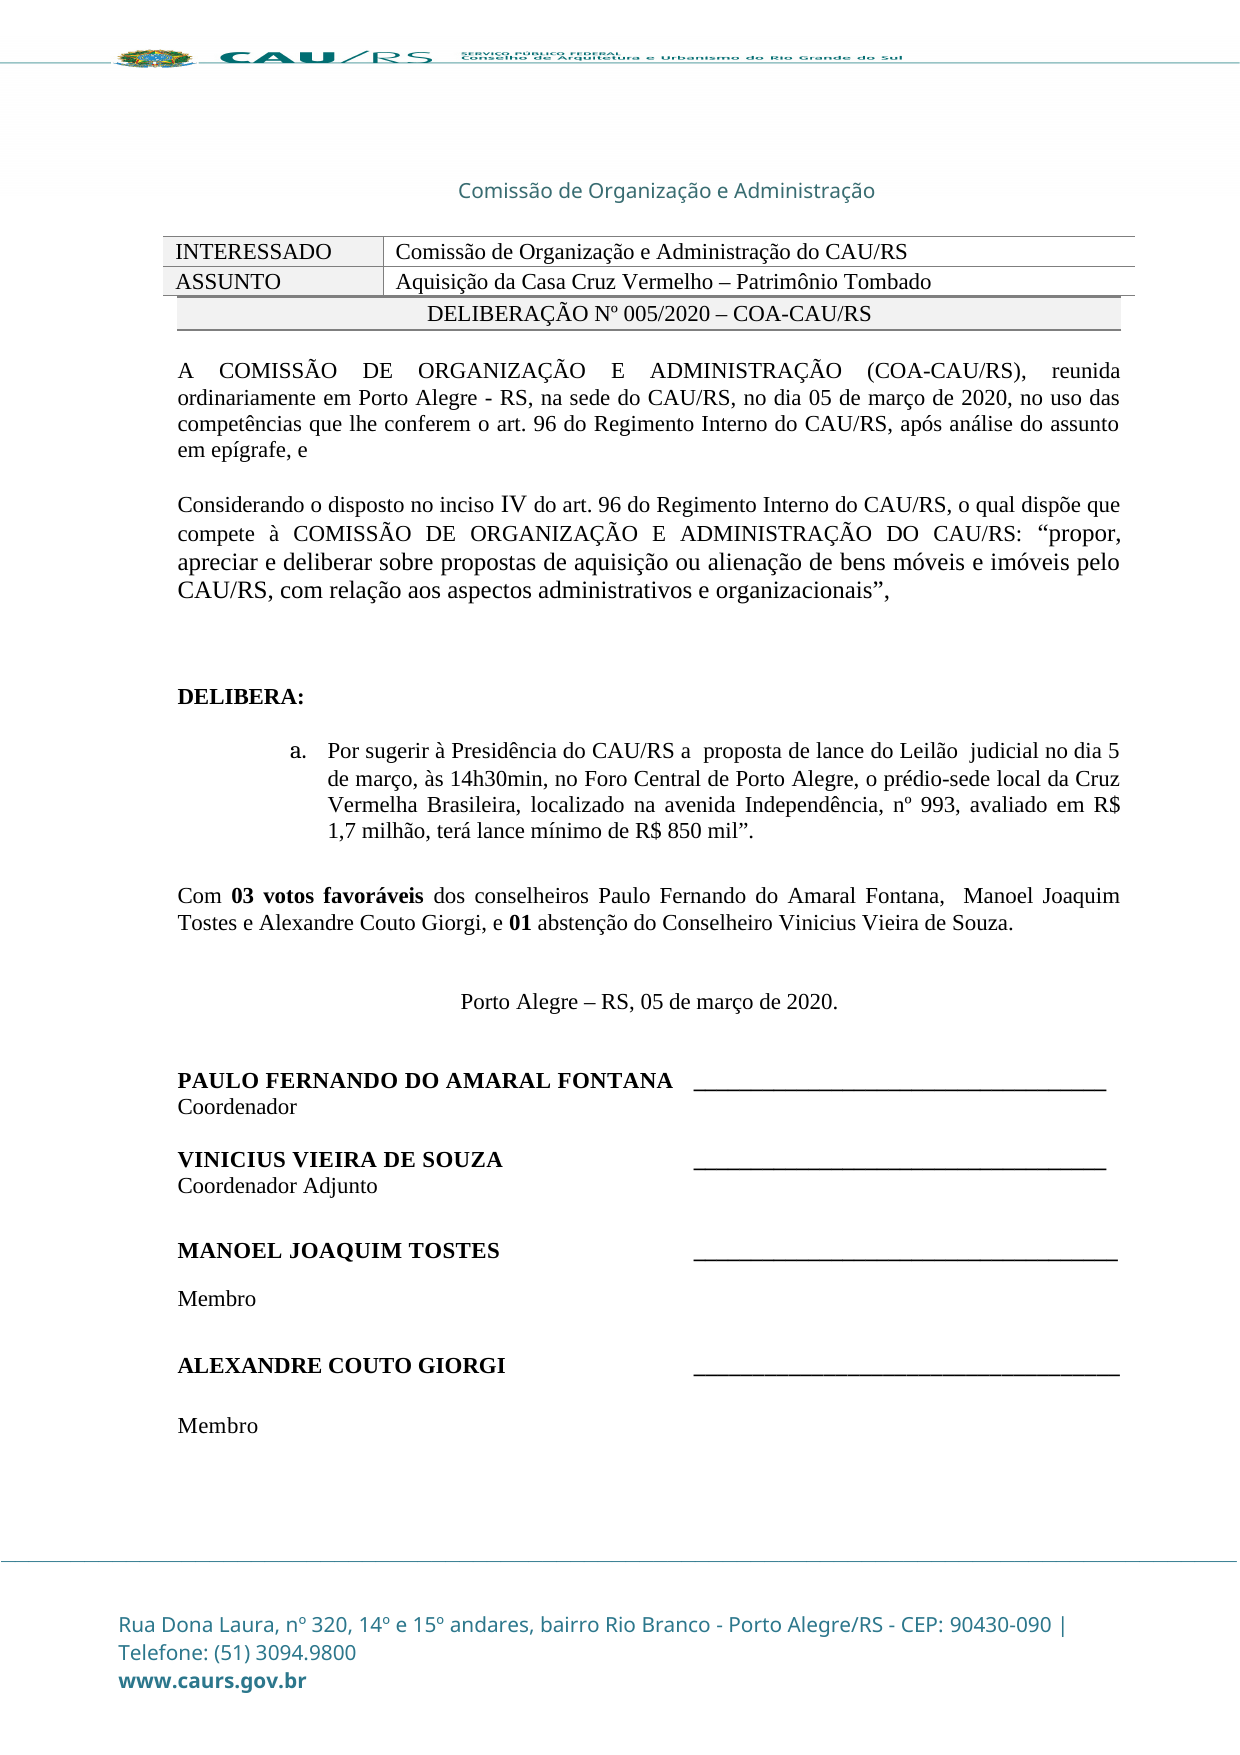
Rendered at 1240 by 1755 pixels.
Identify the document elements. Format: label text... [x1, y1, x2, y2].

text Coordenador [177, 1093, 1121, 1120]
text Membro [177, 1412, 1121, 1438]
text ALEXANDRE COUTO GIORGI ____________________________________ [177, 1352, 1121, 1379]
text Considerando o disposto no inciso IV do art. 96 do Regimento Interno do CAU/RS, o qual dispõe que compete à COMISSÃO DE ORGANIZAÇÃO E ADMINISTRAÇÃO DO CAU/RS: “propor, apreciar e deliberar sobre propostas de aquisição ou alienação de bens móveis e imóveis pelo CAU/RS, com relação aos aspectos administrativos e organizacionais”, [177, 489, 1121, 604]
table_cell Aquisição da Casa Cruz Vermelho – Patrimônio Tombado [384, 267, 1135, 295]
table_cell ASSUNTO [163, 267, 383, 295]
text Com 03 votos favoráveis dos conselheiros Paulo Fernando do Amaral Fontana, Manoel Joaquim Tostes e Alexandre Couto Giorgi, e 01 abstenção do Conselheiro Vinicius Vieira de Souza. [177, 882, 1121, 935]
text Membro [177, 1285, 1121, 1311]
list Por sugerir à Presidência do CAU/RS a proposta de lance do Leilão judicial no dia 5 de março, às 14h30min, no Foro Central de Porto Alegre, o prédio-sede local da Cruz Vermelha Brasileira, localizado na avenida Independência, nº 993, avaliado em R$ 1,7 milhão, terá lance mínimo de R$ 850 mil”. [290, 736, 1121, 844]
table_header Comissão de Organização e Administração do CAU/RS [384, 237, 1135, 266]
table_header INTERESSADO [163, 237, 383, 266]
text PAULO FERNANDO DO AMARAL FONTANA ____________________________________ [177, 1067, 1121, 1093]
text A COMISSÃO DE ORGANIZAÇÃO E ADMINISTRAÇÃO (COA-CAU/RS), reunida ordinariamente em Porto Alegre - RS, na sede do CAU/RS, no dia 05 de março de 2020, no uso das competências que lhe conferem o art. 96 do Regimento Interno do CAU/RS, após análise do assunto em epígrafe, e [177, 357, 1121, 463]
text MANOEL JOAQUIM TOSTES _____________________________________ [177, 1238, 1121, 1264]
text DELIBERAÇÃO Nº 005/2020 – COA-CAU/RS [177, 298, 1121, 329]
text Porto Alegre – RS, 05 de março de 2020. [177, 988, 1121, 1014]
text VINICIUS VIEIRA DE SOUZA ____________________________________ [177, 1146, 1121, 1172]
text DELIBERA: [177, 683, 1121, 709]
text Coordenador Adjunto [177, 1172, 1121, 1199]
